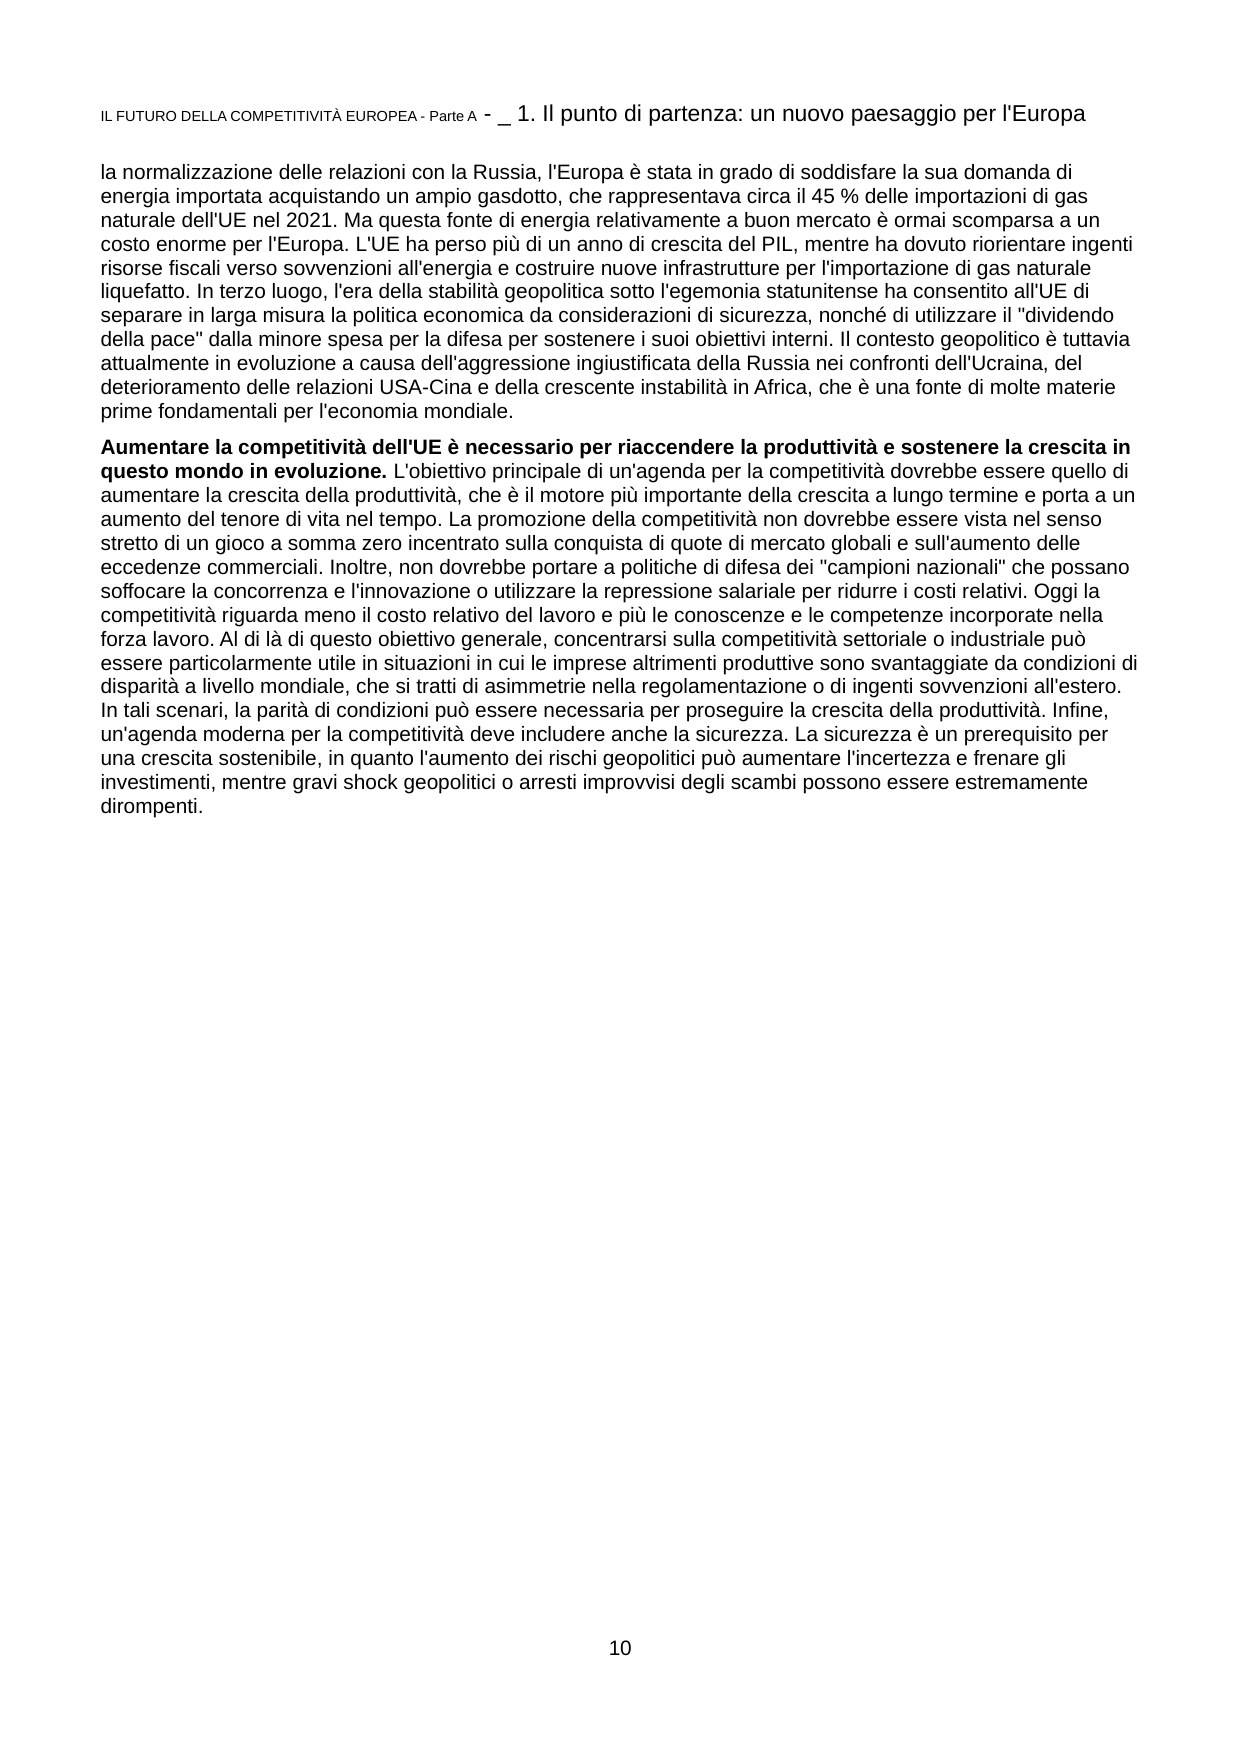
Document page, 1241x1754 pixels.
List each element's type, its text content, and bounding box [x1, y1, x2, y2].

text Aumentare la competitività dell'UE è necessario per riaccendere la produttività e sostenere la crescita in questo mondo in evoluzione. L'obiettivo principale di un'agenda per la competitività dovrebbe essere quello di aumentare la crescita della produttività, che è il motore più importante della crescita a lungo termine e porta a un aumento del tenore di vita nel tempo. La promozione della competitività non dovrebbe essere vista nel senso stretto di un gioco a somma zero incentrato sulla conquista di quote di mercato globali e sull'aumento delle eccedenze commerciali. Inoltre, non dovrebbe portare a politiche di difesa dei "campioni nazionali" che possano soffocare la concorrenza e l'innovazione o utilizzare la repressione salariale per ridurre i costi relativi. Oggi la competitività riguarda meno il costo relativo del lavoro e più le conoscenze e le competenze incorporate nella forza lavoro. Al di là di questo obiettivo generale, concentrarsi sulla competitività settoriale o industriale può essere particolarmente utile in situazioni in cui le imprese altrimenti produttive sono svantaggiate da condizioni di disparità a livello mondiale, che si tratti di asimmetrie nella regolamentazione o di ingenti sovvenzioni all'estero. In tali scenari, la parità di condizioni può essere necessaria per proseguire la crescita della produttività. Infine, un'agenda moderna per la competitività deve includere anche la sicurezza. La sicurezza è un prerequisito per una crescita sostenibile, in quanto l'aumento dei rischi geopolitici può aumentare l'incertezza e frenare gli investimenti, mentre gravi shock geopolitici o arresti improvvisi degli scambi possono essere estremamente dirompenti. [100, 435, 1140, 818]
text la normalizzazione delle relazioni con la Russia, l'Europa è stata in grado di soddisfare la sua domanda di energia importata acquistando un ampio gasdotto, che rappresentava circa il 45 % delle importazioni di gas naturale dell'UE nel 2021. Ma questa fonte di energia relativamente a buon mercato è ormai scomparsa a un costo enorme per l'Europa. L'UE ha perso più di un anno di crescita del PIL, mentre ha dovuto riorientare ingenti risorse fiscali verso sovvenzioni all'energia e costruire nuove infrastrutture per l'importazione di gas naturale liquefatto. In terzo luogo, l'era della stabilità geopolitica sotto l'egemonia statunitense ha consentito all'UE di separare in larga misura la politica economica da considerazioni di sicurezza, nonché di utilizzare il "dividendo della pace" dalla minore spesa per la difesa per sostenere i suoi obiettivi interni. Il contesto geopolitico è tuttavia attualmente in evoluzione a causa dell'aggressione ingiustificata della Russia nei confronti dell'Ucraina, del deterioramento delle relazioni USA-Cina e della crescente instabilità in Africa, che è una fonte di molte materie prime fondamentali per l'economia mondiale. [100, 159, 1140, 423]
